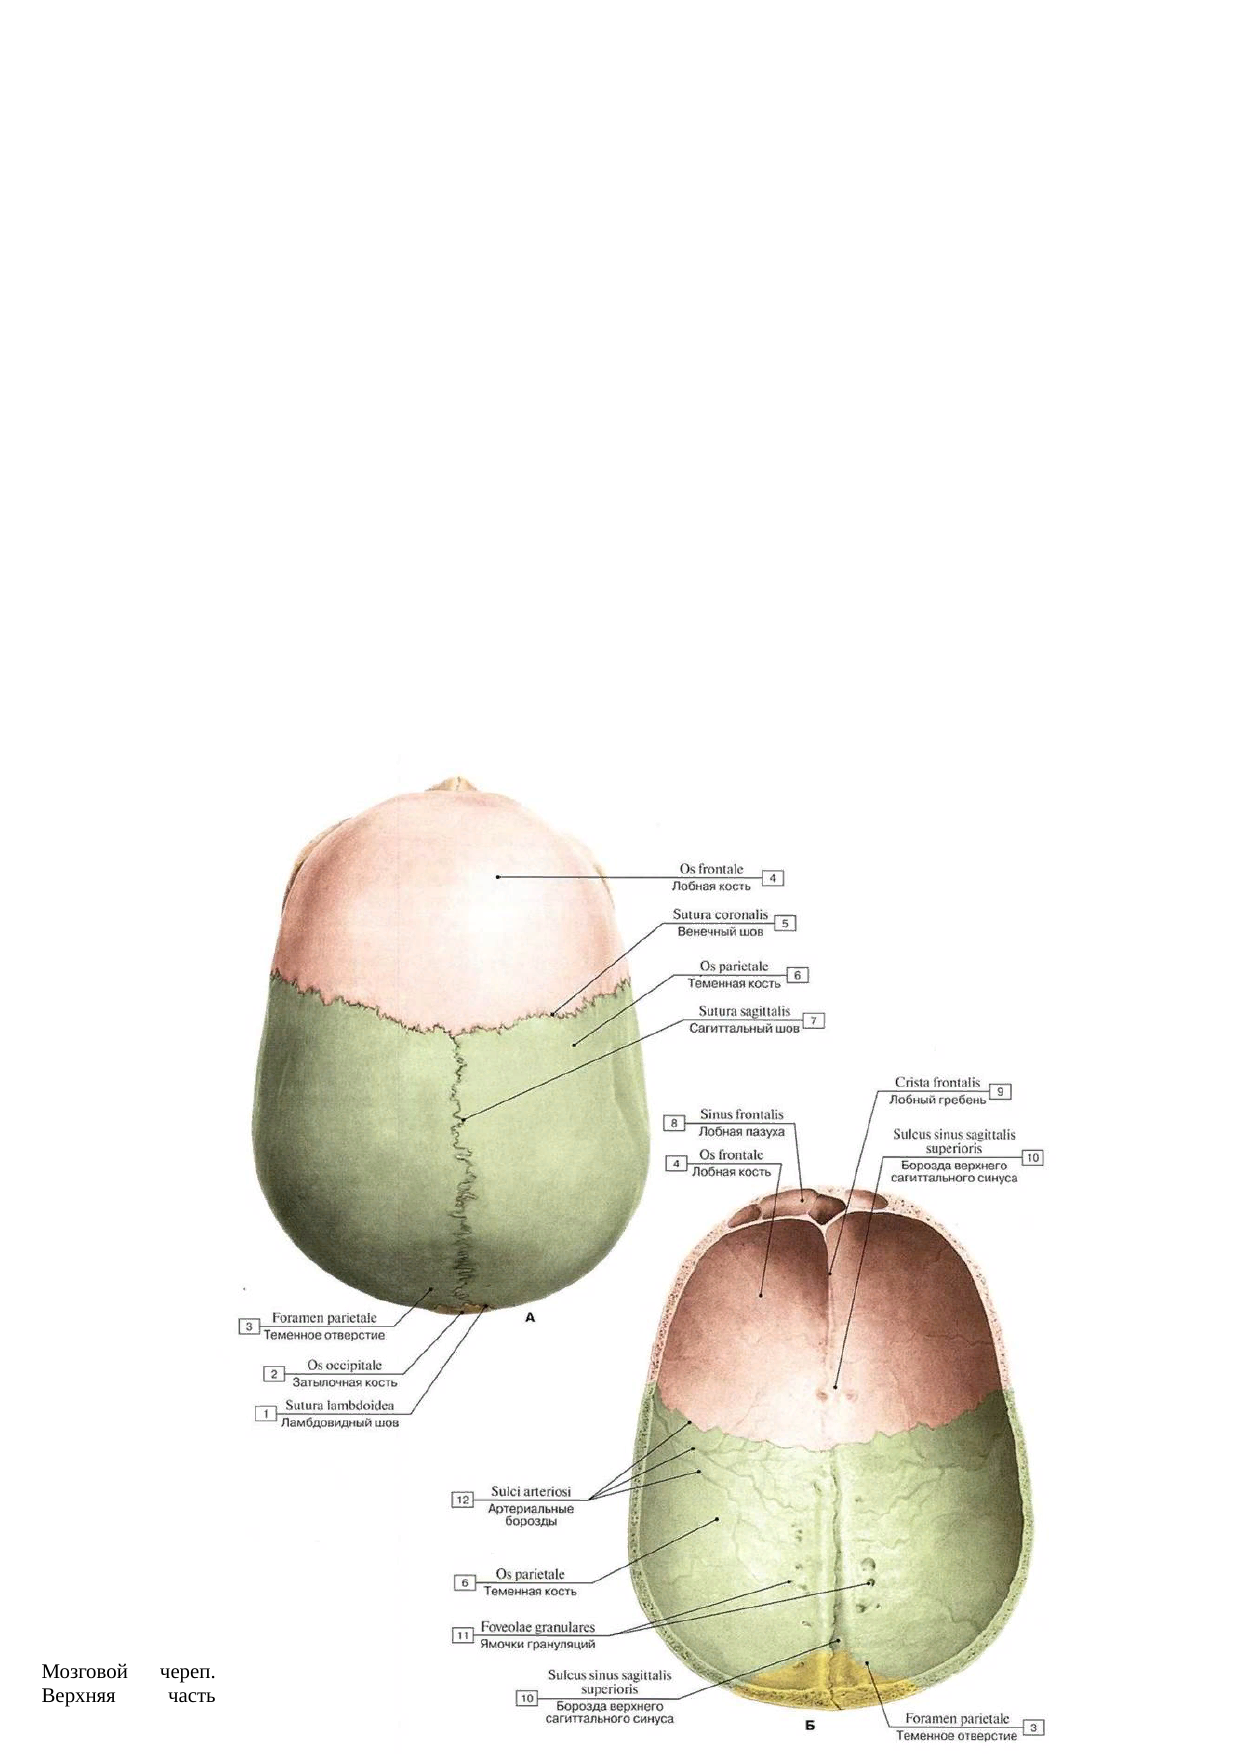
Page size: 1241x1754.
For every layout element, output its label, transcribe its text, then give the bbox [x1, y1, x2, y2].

picture [215, 754, 1069, 1754]
text Мозговой череп. Верхняя часть [41, 1658, 215, 1707]
